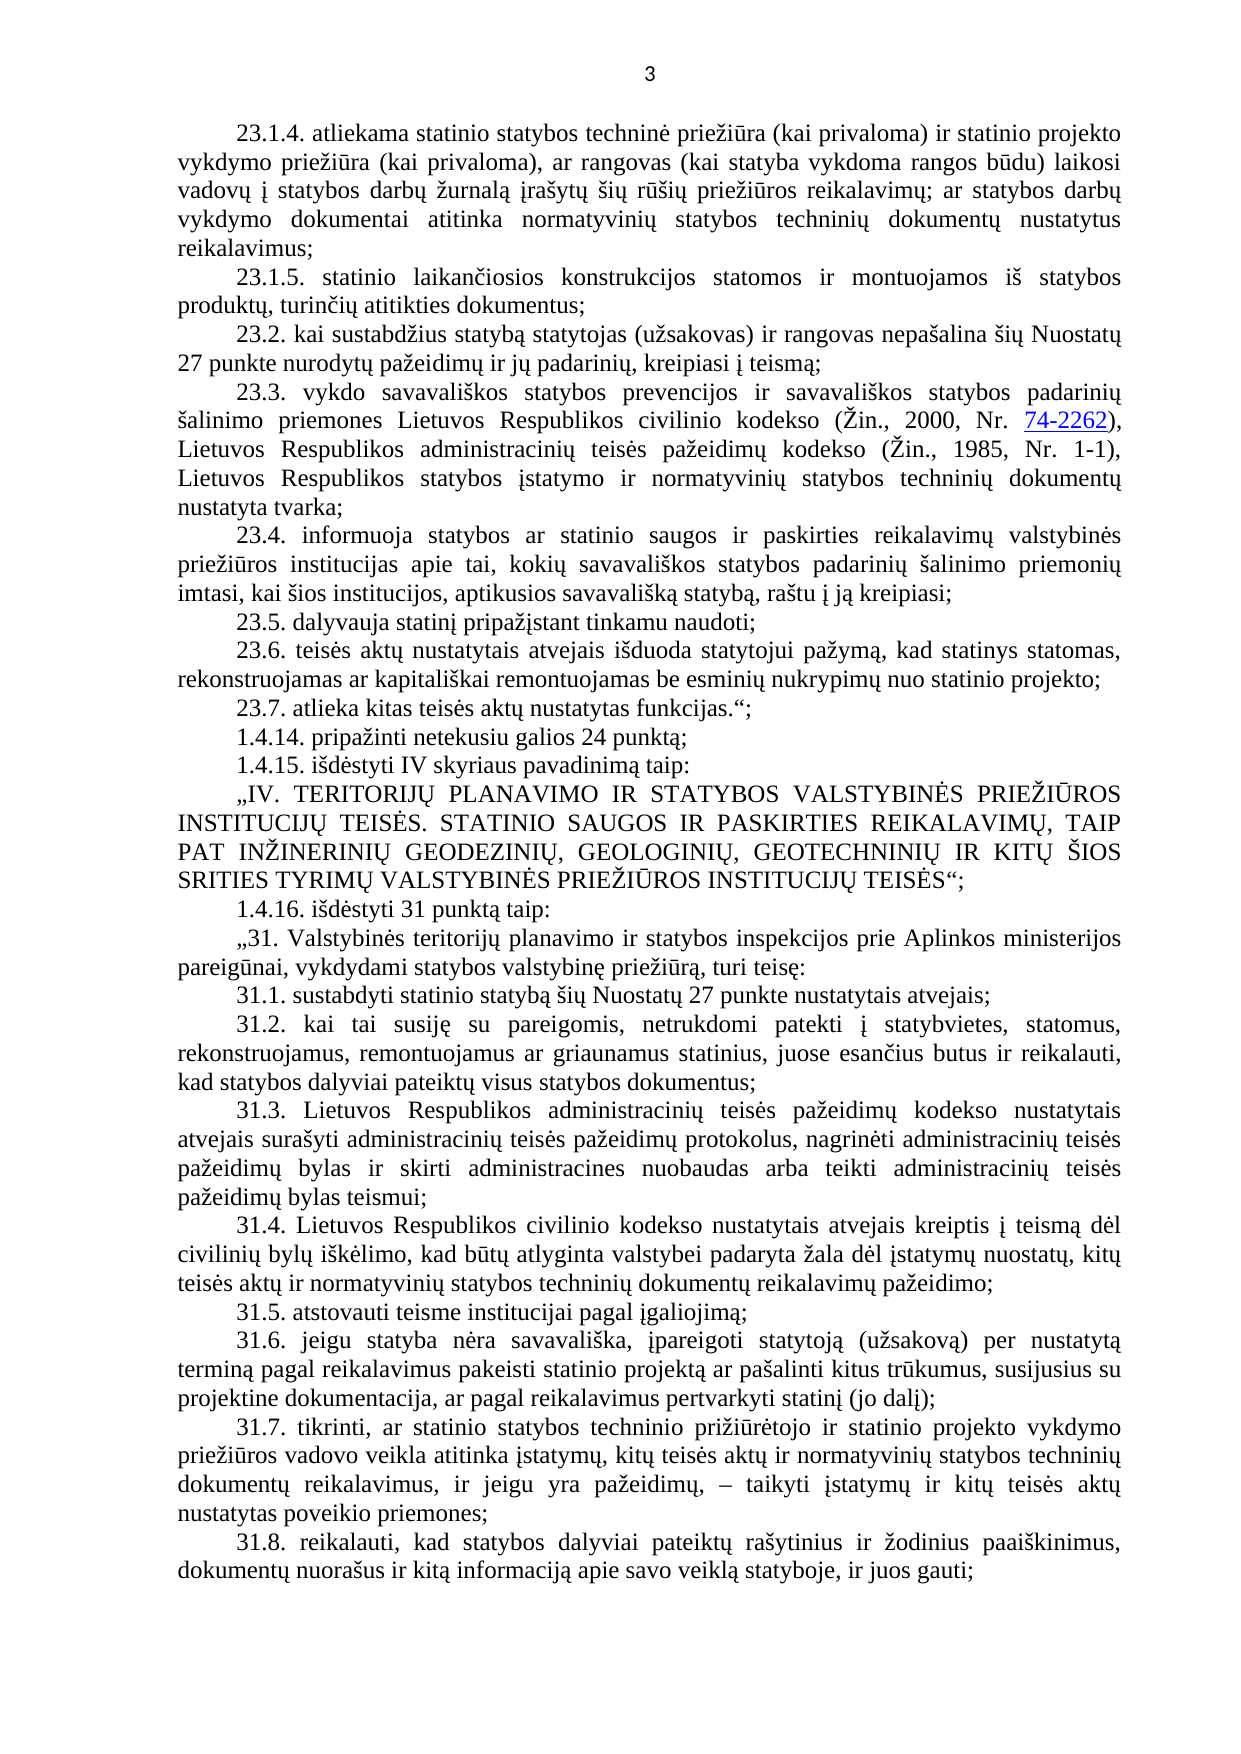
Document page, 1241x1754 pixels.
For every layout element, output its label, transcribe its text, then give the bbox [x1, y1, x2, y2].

text 1.4.16. išdėstyti 31 punktą taip: [177, 894, 1122, 923]
text 31.3. Lietuvos Respublikos administracinių teisės pažeidimų kodekso nustatytais atvejais surašyti administracinių teisės pažeidimų protokolus, nagrinėti administracinių teisės pažeidimų bylas ir skirti administracines nuobaudas arba teikti administracinių teisės pažeidimų bylas teismui; [177, 1096, 1122, 1211]
text 23.4. informuoja statybos ar statinio saugos ir paskirties reikalavimų valstybinės priežiūros institucijas apie tai, kokių savavališkos statybos padarinių šalinimo priemonių imtasi, kai šios institucijos, aptikusios savavališką statybą, raštu į ją kreipiasi; [177, 521, 1122, 607]
text 31.1. sustabdyti statinio statybą šių Nuostatų 27 punkte nustatytais atvejais; [177, 981, 1122, 1009]
text 31.8. reikalauti, kad statybos dalyviai pateiktų rašytinius ir žodinius paaiškinimus, dokumentų nuorašus ir kitą informaciją apie savo veiklą statyboje, ir juos gauti; [177, 1527, 1122, 1584]
text 31.4. Lietuvos Respublikos civilinio kodekso nustatytais atvejais kreiptis į teismą dėl civilinių bylų iškėlimo, kad būtų atlyginta valstybei padaryta žala dėl įstatymų nuostatų, kitų teisės aktų ir normatyvinių statybos techninių dokumentų reikalavimų pažeidimo; [177, 1211, 1122, 1297]
text 23.7. atlieka kitas teisės aktų nustatytas funkcijas.“; [177, 693, 1122, 722]
text „IV. TERITORIJŲ PLANAVIMO IR STATYBOS VALSTYBINĖS PRIEŽIŪROS INSTITUCIJŲ TEISĖS. STATINIO SAUGOS IR PASKIRTIES REIKALAVIMŲ, TAIP PAT INŽINERINIŲ GEODEZINIŲ, GEOLOGINIŲ, GEOTECHNINIŲ IR KITŲ ŠIOS SRITIES TYRIMŲ VALSTYBINĖS PRIEŽIŪROS INSTITUCIJŲ TEISĖS“; [177, 779, 1122, 894]
text 31.6. jeigu statyba nėra savavališka, įpareigoti statytoją (užsakovą) per nustatytą terminą pagal reikalavimus pakeisti statinio projektą ar pašalinti kitus trūkumus, susijusius su projektine dokumentacija, ar pagal reikalavimus pertvarkyti statinį (jo dalį); [177, 1326, 1122, 1412]
text 23.6. teisės aktų nustatytais atvejais išduoda statytojui pažymą, kad statinys statomas, rekonstruojamas ar kapitališkai remontuojamas be esminių nukrypimų nuo statinio projekto; [177, 636, 1122, 693]
text 31.2. kai tai susiję su pareigomis, netrukdomi patekti į statybvietes, statomus, rekonstruojamus, remontuojamus ar griaunamus statinius, juose esančius butus ir reikalauti, kad statybos dalyviai pateiktų visus statybos dokumentus; [177, 1009, 1122, 1096]
text 31.5. atstovauti teisme institucijai pagal įgaliojimą; [177, 1297, 1122, 1326]
text „31. Valstybinės teritorijų planavimo ir statybos inspekcijos prie Aplinkos ministerijos pareigūnai, vykdydami statybos valstybinę priežiūrą, turi teisę: [177, 923, 1122, 981]
text 23.1.5. statinio laikančiosios konstrukcijos statomos ir montuojamos iš statybos produktų, turinčių atitikties dokumentus; [177, 262, 1122, 319]
text 23.5. dalyvauja statinį pripažįstant tinkamu naudoti; [177, 607, 1122, 636]
text 23.3. vykdo savavališkos statybos prevencijos ir savavališkos statybos padarinių šalinimo priemones Lietuvos Respublikos civilinio kodekso (Žin., 2000, Nr. 74-2262), Lietuvos Respublikos administracinių teisės pažeidimų kodekso (Žin., 1985, Nr. 1-1), Lietuvos Respublikos statybos įstatymo ir normatyvinių statybos techninių dokumentų nustatyta tvarka; [177, 377, 1122, 521]
text 1.4.15. išdėstyti IV skyriaus pavadinimą taip: [177, 751, 1122, 779]
text 23.1.4. atliekama statinio statybos techninė priežiūra (kai privaloma) ir statinio projekto vykdymo priežiūra (kai privaloma), ar rangovas (kai statyba vykdoma rangos būdu) laikosi vadovų į statybos darbų žurnalą įrašytų šių rūšių priežiūros reikalavimų; ar statybos darbų vykdymo dokumentai atitinka normatyvinių statybos techninių dokumentų nustatytus reikalavimus; [177, 118, 1122, 262]
text 31.7. tikrinti, ar statinio statybos techninio prižiūrėtojo ir statinio projekto vykdymo priežiūros vadovo veikla atitinka įstatymų, kitų teisės aktų ir normatyvinių statybos techninių dokumentų reikalavimus, ir jeigu yra pažeidimų, – taikyti įstatymų ir kitų teisės aktų nustatytas poveikio priemones; [177, 1412, 1122, 1527]
text 1.4.14. pripažinti netekusiu galios 24 punktą; [177, 722, 1122, 751]
text 23.2. kai sustabdžius statybą statytojas (užsakovas) ir rangovas nepašalina šių Nuostatų 27 punkte nurodytų pažeidimų ir jų padarinių, kreipiasi į teismą; [177, 319, 1122, 377]
